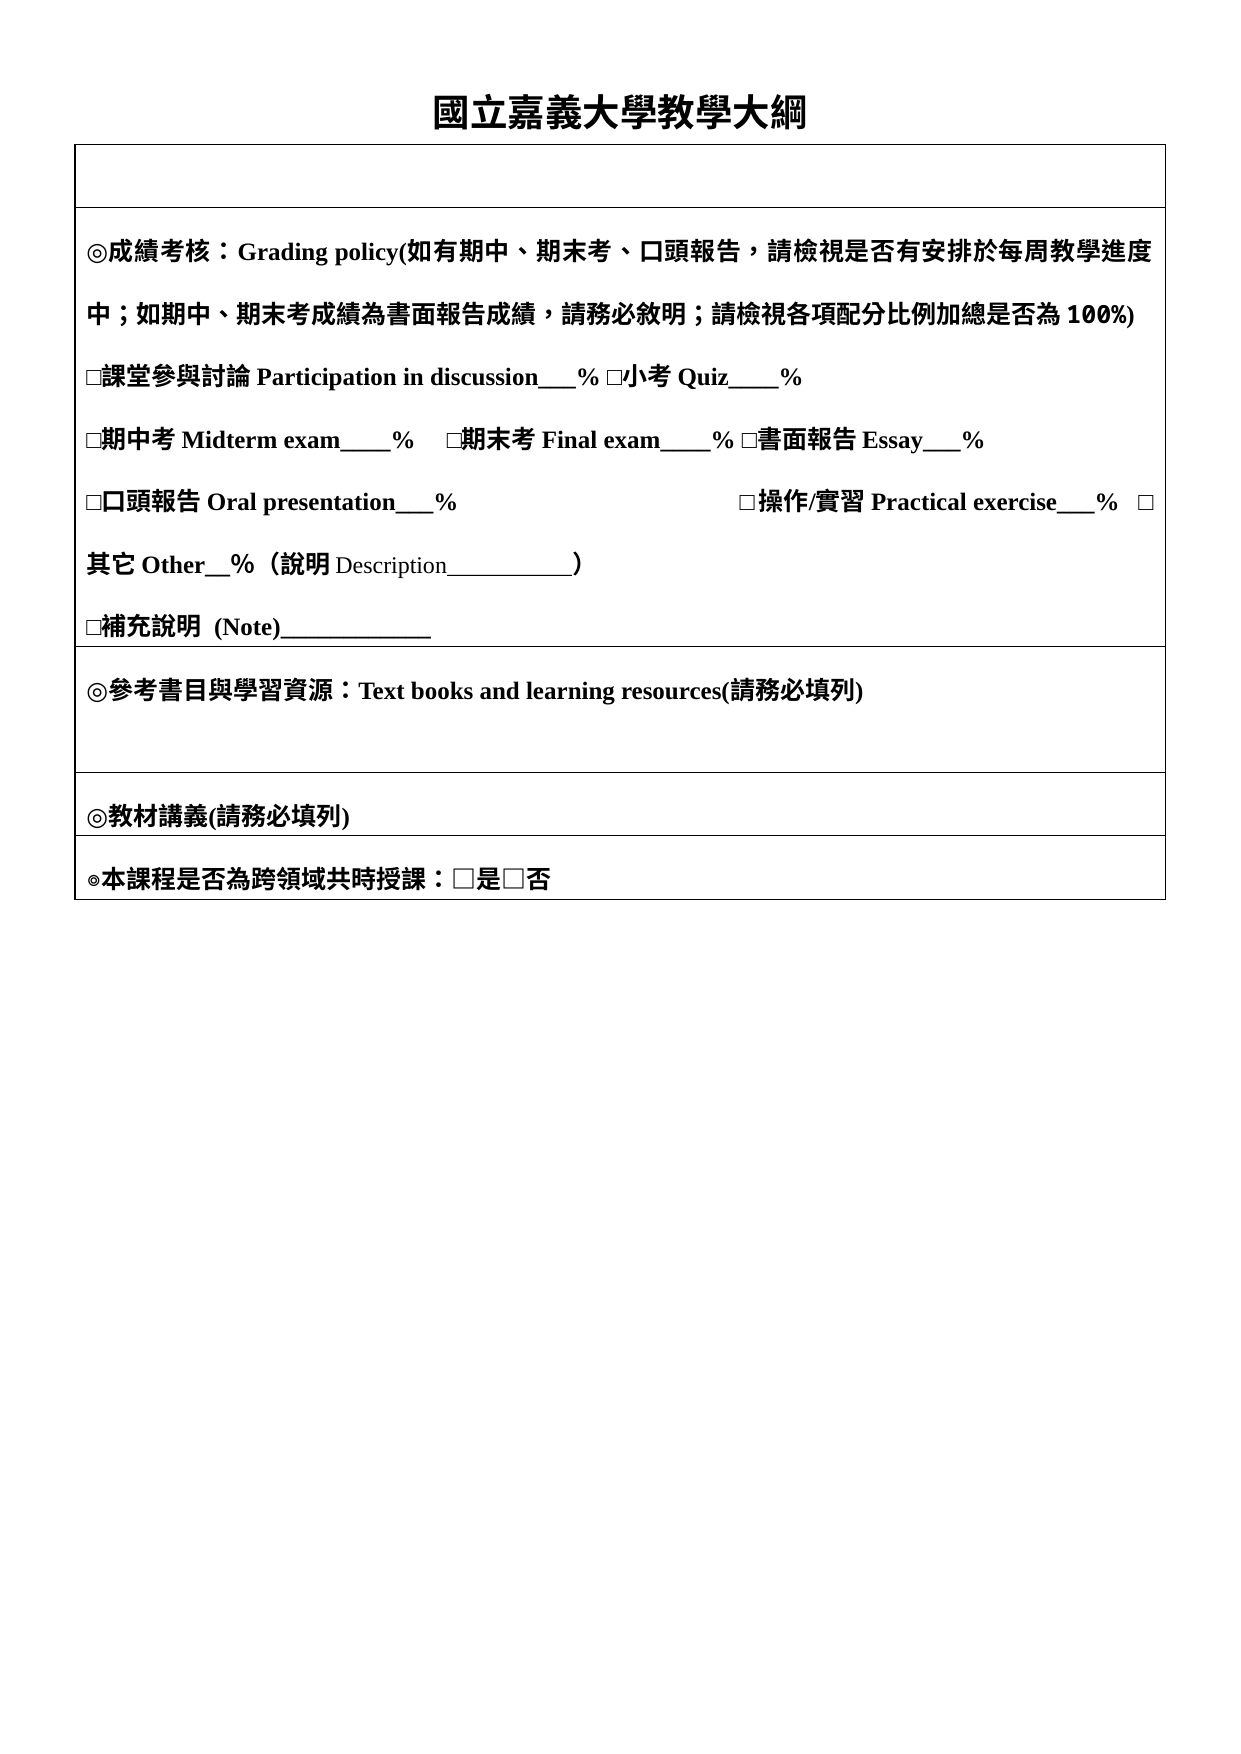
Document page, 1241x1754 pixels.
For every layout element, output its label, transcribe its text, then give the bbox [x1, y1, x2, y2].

table_cell ◎成績考核：Grading policy(如有期中、期末考、口頭報告，請檢視是否有安排於每周教學進度中；如期中、期末考成績為書面報告成績，請務必敘明；請檢視各項配分比例加總是否為100%) □課堂參與討論Participation in discussion___% □小考Quiz____% □期中考Midterm exam____% □期末考Final exam____% □書面報告Essay___% □口頭報告Oral presentation___% □操作/實習Practical exercise___% □其它Other__％（說明Description＿＿＿＿＿） □補充說明 (Note)____________ [76, 208, 1165, 646]
table_cell ◎參考書目與學習資源：Text books and learning resources(請務必填列) [76, 647, 1165, 772]
table_cell ◎本課程是否為跨領域共時授課：□是□否 [76, 836, 1165, 899]
table_cell [76, 145, 1165, 207]
table_cell ◎教材講義(請務必填列) [76, 773, 1165, 835]
